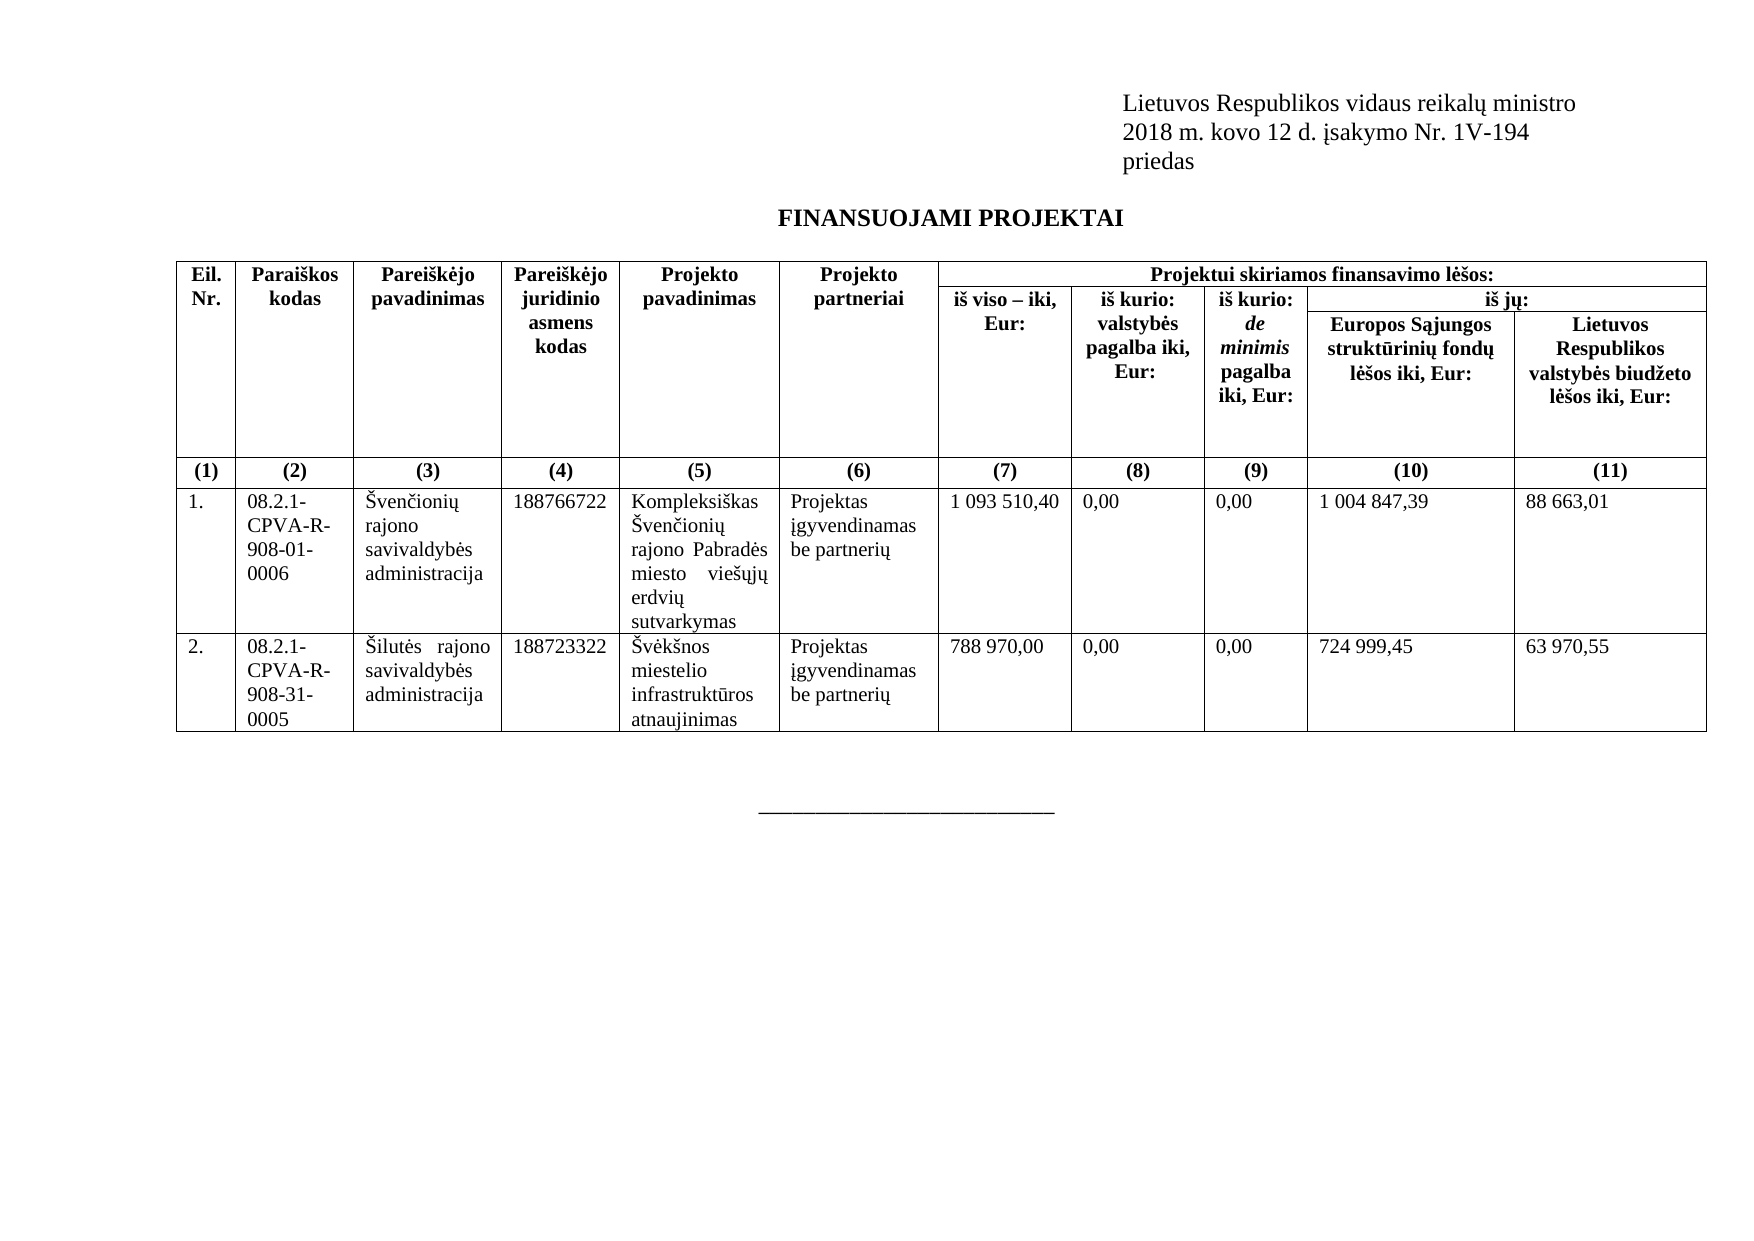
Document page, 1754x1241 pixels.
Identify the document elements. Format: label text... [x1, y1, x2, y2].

table_cell iš kurio: valstybės pagalba iki, Eur: [1072, 287, 1204, 457]
table_cell 08.2.1-CPVA-R-908-01-0006 [236, 489, 353, 633]
table_cell (7) [939, 458, 1071, 488]
table_header Projektui skiriamos finansavimo lėšos: [939, 262, 1706, 286]
table_cell Šilutės rajono savivaldybės administracija [354, 634, 501, 731]
table_header Eil. Nr. [177, 262, 235, 457]
table_cell Švenčionių rajono savivaldybės administracija [354, 489, 501, 633]
table_header Projekto pavadinimas [620, 262, 779, 457]
table_cell 88 663,01 [1515, 489, 1706, 633]
text __________________________ [177, 789, 1636, 817]
table_cell (3) [354, 458, 501, 488]
table_cell Europos Sąjungos struktūrinių fondų lėšos iki, Eur: [1308, 312, 1514, 457]
table_cell (9) [1205, 458, 1307, 488]
table_cell Projektas įgyvendinamas be partnerių [780, 634, 938, 731]
table_cell iš jų: [1308, 287, 1706, 311]
table_header Projekto partneriai [780, 262, 938, 457]
table_cell (2) [236, 458, 353, 488]
table_cell (8) [1072, 458, 1204, 488]
table_cell 1 093 510,40 [939, 489, 1071, 633]
table_cell 724 999,45 [1308, 634, 1514, 731]
table_cell (10) [1308, 458, 1514, 488]
table_header Pareiškėjo juridinio asmens kodas [502, 262, 619, 457]
table_cell 0,00 [1072, 489, 1204, 633]
table_cell Kompleksiškas Švenčionių rajono Pabradės miesto viešųjų erdvių sutvarkymas [620, 489, 779, 633]
table_cell 0,00 [1205, 634, 1307, 731]
text priedas [1122, 146, 1636, 175]
table_cell 63 970,55 [1515, 634, 1706, 731]
table_cell 0,00 [1072, 634, 1204, 731]
table_cell Projektas įgyvendinamas be partnerių [780, 489, 938, 633]
text Lietuvos Respublikos vidaus reikalų ministro [1122, 88, 1636, 117]
table_header Paraiškos kodas [236, 262, 353, 457]
table_cell 2. [177, 634, 235, 731]
table_cell 188723322 [502, 634, 619, 731]
table_header Pareiškėjo pavadinimas [354, 262, 501, 457]
table_cell (6) [780, 458, 938, 488]
table_cell iš kurio: de minimis pagalba iki, Eur: [1205, 287, 1307, 457]
table_cell Lietuvos Respublikos valstybės biudžeto lėšos iki, Eur: [1515, 312, 1706, 457]
table_cell 08.2.1-CPVA-R-908-31-0005 [236, 634, 353, 731]
table_cell (4) [502, 458, 619, 488]
table_cell 788 970,00 [939, 634, 1071, 731]
table_cell 0,00 [1205, 489, 1307, 633]
table_cell Švėkšnos miestelio infrastruktūros atnaujinimas [620, 634, 779, 731]
table_cell 188766722 [502, 489, 619, 633]
table_cell 1 004 847,39 [1308, 489, 1514, 633]
table_cell (1) [177, 458, 235, 488]
table_cell iš viso – iki, Eur: [939, 287, 1071, 457]
table_cell (11) [1515, 458, 1706, 488]
text 2018 m. kovo 12 d. įsakymo Nr. 1V-194 [1122, 117, 1636, 146]
table_cell 1. [177, 489, 235, 633]
text FINANSUOJAMI PROJEKTAI [177, 203, 1636, 232]
table_cell (5) [620, 458, 779, 488]
